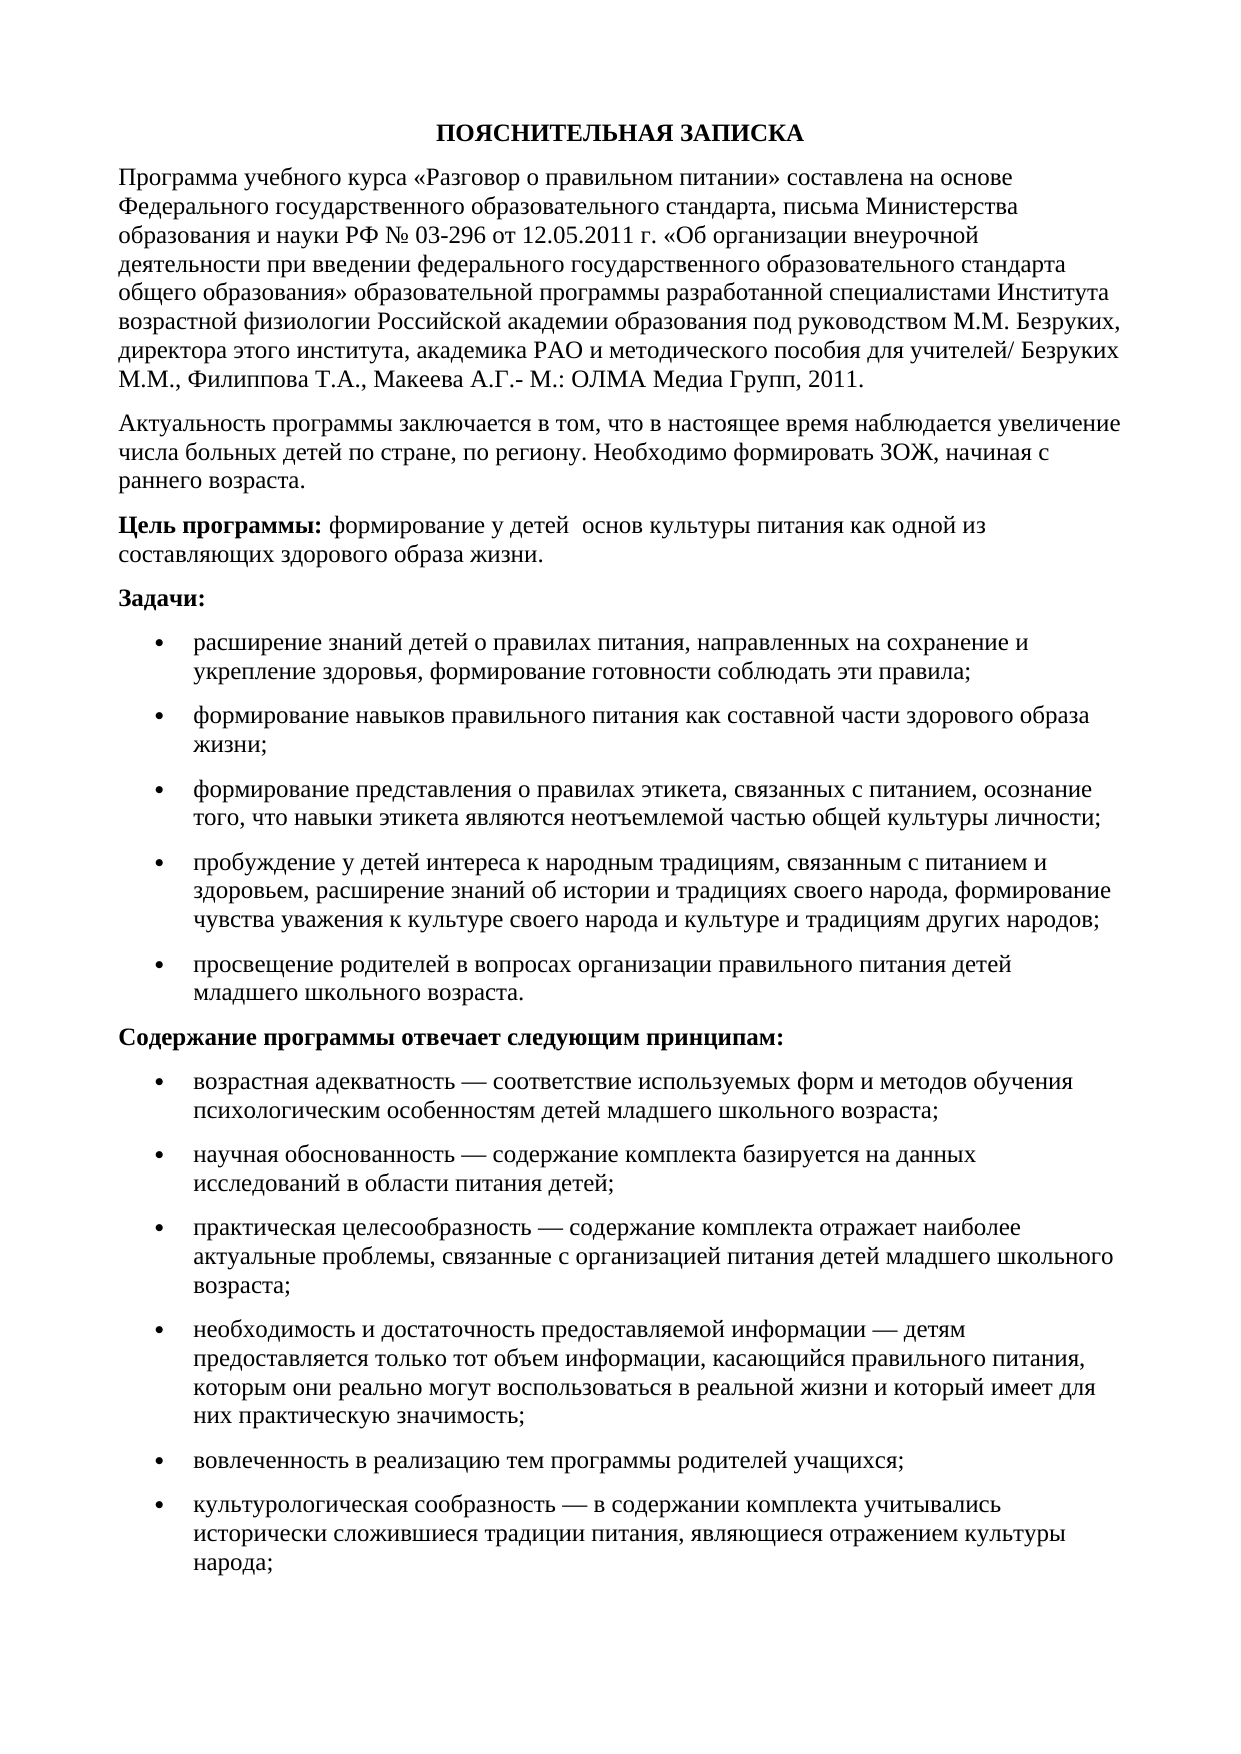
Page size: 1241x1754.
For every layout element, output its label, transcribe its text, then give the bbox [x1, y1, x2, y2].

text Задачи: [118, 583, 1122, 612]
list научная обоснованность — содержание комплекта базируется на данных исследований в области питания детей; [156, 1139, 1122, 1197]
text ПОЯСНИТЕЛЬНАЯ ЗАПИСКА [118, 118, 1122, 147]
list практическая целесообразность — содержание комплекта отражает наиболее актуальные проблемы, связанные с организацией питания детей младшего школьного возраста; [156, 1212, 1122, 1299]
list культурологическая сообразность — в содержании комплекта учитывались исторически сложившиеся традиции питания, являющиеся отражением культуры народа; [156, 1489, 1122, 1576]
list просвещение родителей в вопросах организации правильного питания детей младшего школьного возраста. [156, 949, 1122, 1006]
text Актуальность программы заключается в том, что в настоящее время наблюдается увеличение числа больных детей по стране, по региону. Необходимо формировать ЗОЖ, начиная с раннего возраста. [118, 408, 1122, 494]
list формирование навыков правильного питания как составной части здорового образа жизни; [156, 701, 1122, 758]
text Программа учебного курса «Разговор о правильном питании» составлена на основе Федерального государственного образовательного стандарта, письма Министерства образования и науки РФ № 03-296 от 12.05.2011 г. «Об организации внеурочной деятельности при введении федерального государственного образовательного стандарта общего образования» образовательной программы разработанной специалистами Института возрастной физиологии Российской академии образования под руководством М.М. Безруких, директора этого института, академика РАО и методического пособия для учителей/ Безруких М.М., Филиппова Т.А., Макеева А.Г.- М.: ОЛМА Медиа Групп, 2011. [118, 162, 1122, 392]
text Цель программы: формирование у детей основ культуры питания как одной из составляющих здорового образа жизни. [118, 510, 1122, 567]
list пробуждение у детей интереса к народным традициям, связанным с питанием и здоровьем, расширение знаний об истории и традициях своего народа, формирование чувства уважения к культуре своего народа и культуре и традициям других народов; [156, 847, 1122, 933]
list необходимость и достаточность предоставляемой информации — детям предоставляется только тот объем информации, касающийся правильного питания, которым они реально могут воспользоваться в реальной жизни и который имеет для них практическую значимость; [156, 1314, 1122, 1429]
text Содержание программы отвечает следующим принципам: [118, 1022, 1122, 1051]
list формирование представления о правилах этикета, связанных с питанием, осознание того, что навыки этикета являются неотъемлемой частью общей культуры личности; [156, 774, 1122, 831]
list расширение знаний детей о правилах питания, направленных на сохранение и укрепление здоровья, формирование готовности соблюдать эти правила; [156, 627, 1122, 685]
list вовлеченность в реализацию тем программы родителей учащихся; [156, 1445, 1122, 1474]
list возрастная адекватность — соответствие используемых форм и методов обучения психологическим особенностям детей младшего школьного возраста; [156, 1066, 1122, 1124]
